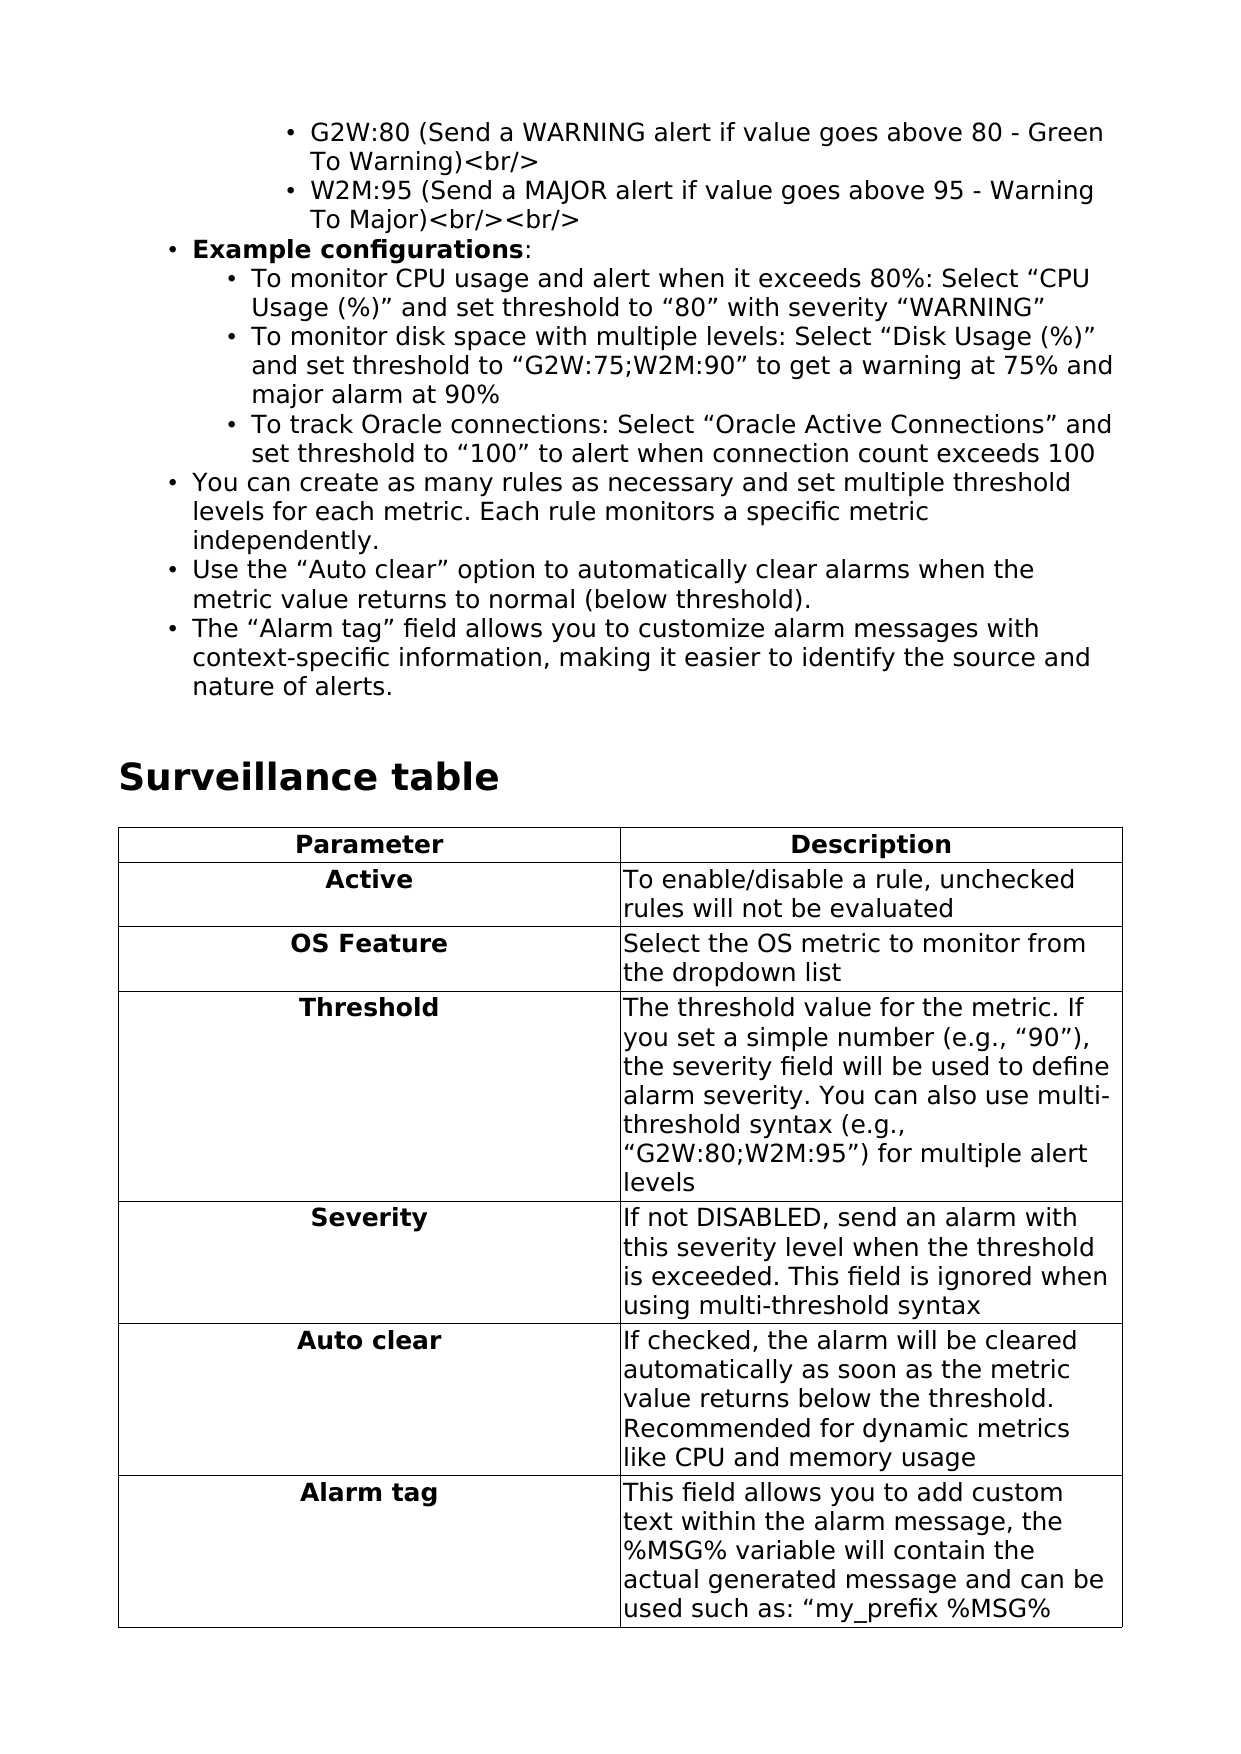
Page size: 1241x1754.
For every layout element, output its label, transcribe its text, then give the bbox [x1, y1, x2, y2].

table_header Description [621, 828, 1122, 862]
list Use the “Auto clear” option to automatically clear alarms when the metric value returns to normal (below threshold). [177, 556, 1122, 614]
table_cell The threshold value for the metric. If you set a simple number (e.g., “90”), the severity field will be used to define alarm severity. You can also use multi-threshold syntax (e.g., “G2W:80;W2M:95”) for multiple alert levels [621, 992, 1122, 1201]
table_cell This field allows you to add custom text within the alarm message, the %MSG% variable will contain the actual generated message and can be used such as: “my_prefix %MSG% [621, 1476, 1122, 1627]
table_cell Auto clear [119, 1324, 620, 1475]
table_cell To enable/disable a rule, unchecked rules will not be evaluated [621, 863, 1122, 926]
list You can create as many rules as necessary and set multiple threshold levels for each metric. Each rule monitors a specific metric independently. [177, 468, 1122, 556]
table_cell Severity [119, 1202, 620, 1323]
table_cell Select the OS metric to monitor from the dropdown list [621, 927, 1122, 991]
table_cell Alarm tag [119, 1476, 620, 1627]
list To track Oracle connections: Select “Oracle Active Connections” and set threshold to “100” to alert when connection count exceeds 100 [236, 410, 1122, 468]
list Example configurations: [177, 235, 1122, 264]
list To monitor CPU usage and alert when it exceeds 80%: Select “CPU Usage (%)” and set threshold to “80” with severity “WARNING” [236, 264, 1122, 322]
table_cell If not DISABLED, send an alarm with this severity level when the threshold is exceeded. This field is ignored when using multi-threshold syntax [621, 1202, 1122, 1323]
list G2W:80 (Send a WARNING alert if value goes above 80 - Green To Warning)<br/> [295, 118, 1122, 176]
list W2M:95 (Send a MAJOR alert if value goes above 95 - Warning To Major)<br/><br/> [295, 176, 1122, 235]
list To monitor disk space with multiple levels: Select “Disk Usage (%)” and set threshold to “G2W:75;W2M:90” to get a warning at 75% and major alarm at 90% [236, 322, 1122, 410]
table_header Parameter [119, 828, 620, 862]
table_cell Threshold [119, 992, 620, 1201]
table_cell Active [119, 863, 620, 926]
table_cell OS Feature [119, 927, 620, 991]
subtitle Surveillance table [118, 756, 1122, 799]
table_cell If checked, the alarm will be cleared automatically as soon as the metric value returns below the threshold. Recommended for dynamic metrics like CPU and memory usage [621, 1324, 1122, 1475]
list The “Alarm tag” field allows you to customize alarm messages with context-specific information, making it easier to identify the source and nature of alerts. [177, 614, 1122, 701]
